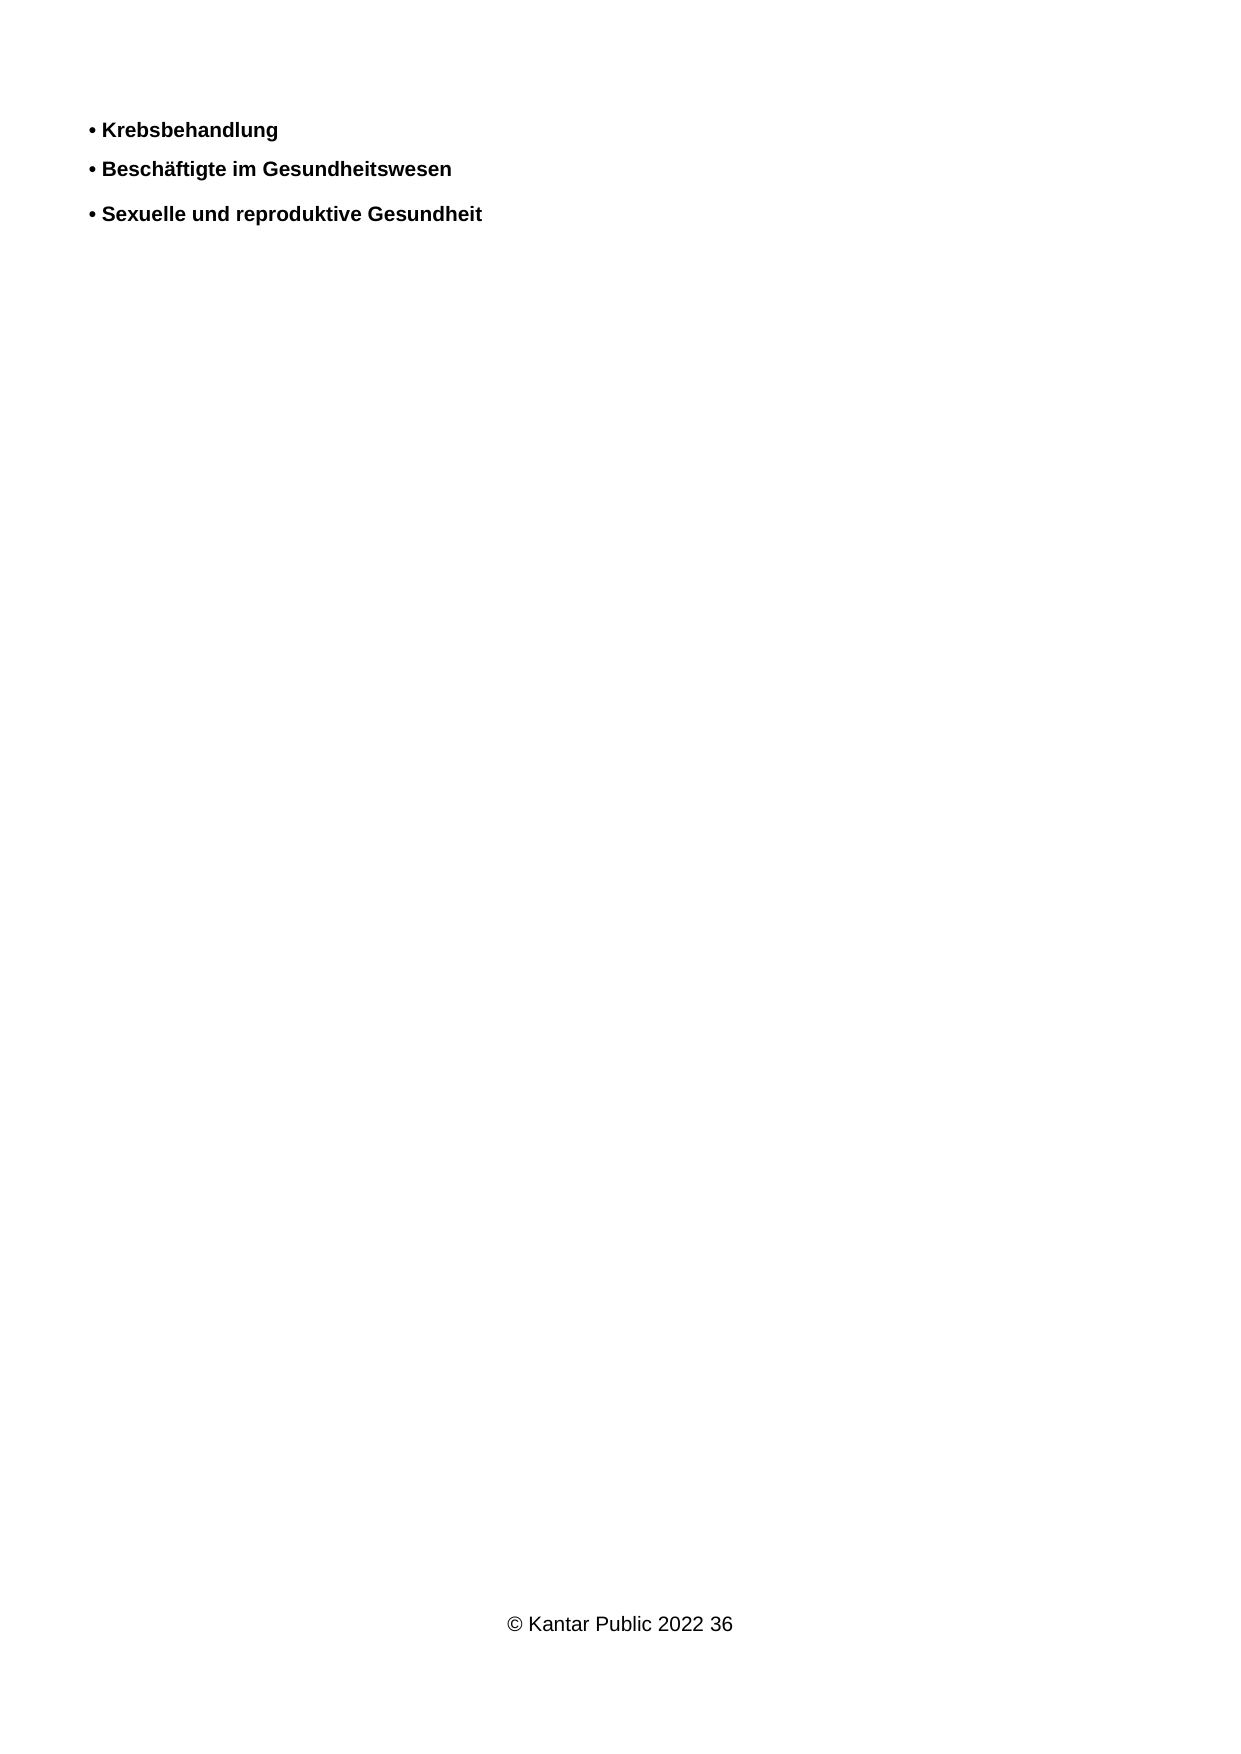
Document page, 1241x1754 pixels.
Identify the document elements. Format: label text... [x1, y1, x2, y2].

text • Beschäftigte im Gesundheitswesen [88, 157, 605, 181]
text • Sexuelle und reproduktive Gesundheit [88, 201, 605, 227]
text • Krebsbehandlung [88, 118, 605, 142]
